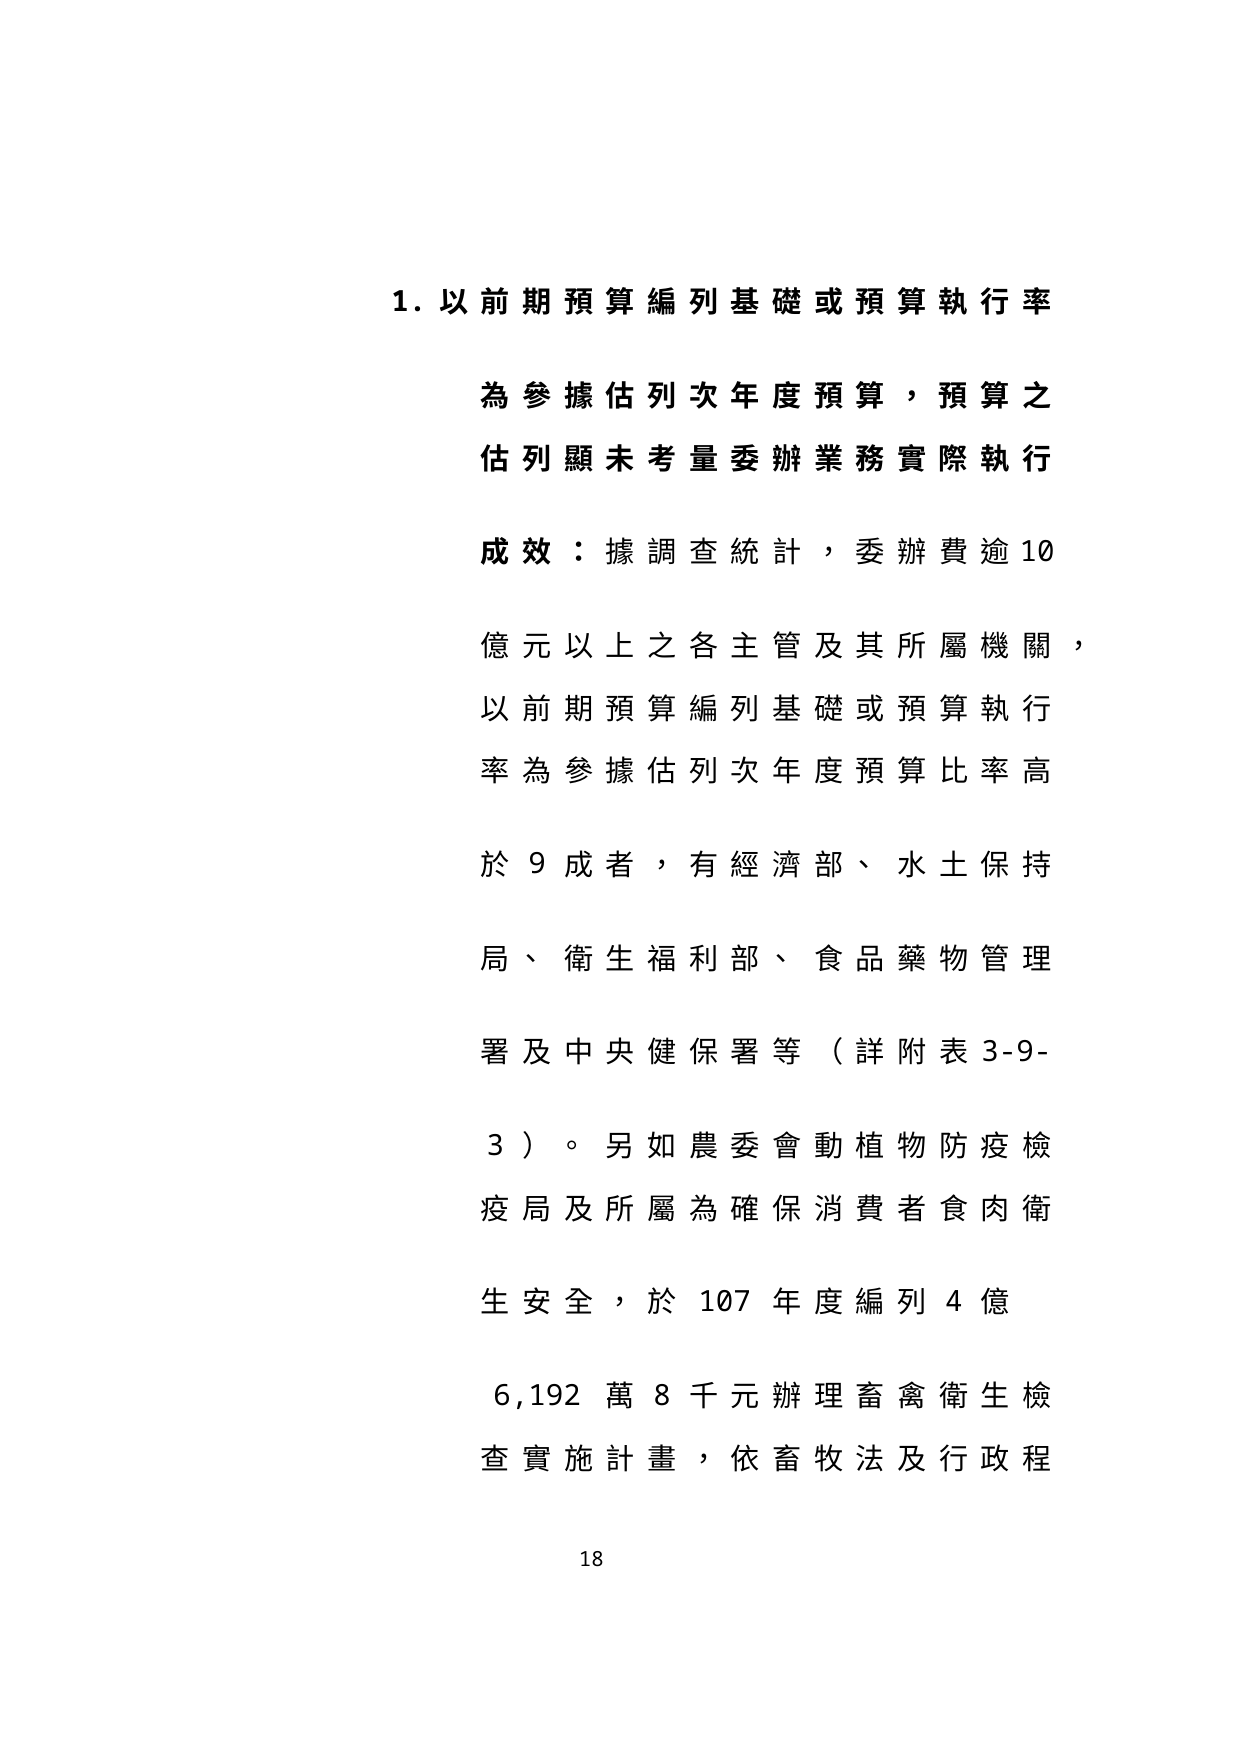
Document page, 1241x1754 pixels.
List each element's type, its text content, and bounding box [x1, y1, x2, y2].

list 以前期預算編列基礎或預算執行率為參據估列次年度預算，預算之估列顯未考量委辦業務實際執行成效：據調查統計，委辦費逾10億元以上之各主管及其所屬機關，以前期預算編列基礎或預算執行率為參據估列次年度預算比率高於9成者，有經濟部、水土保持局、衛生福利部、食品藥物管理署及中央健保署等（詳附表3-9-3）。另如農委會動植物防疫檢疫局及所屬為確保消費者食肉衛生安全，於107年度編列4億6,192萬8千元辦理畜禽衛生檢查實施計畫，依畜牧法及行政程序法相關規定，以權限委託方式，委託財團法人中央畜產會執行畜禽屠宰衛生檢查，期強化畜禽產品品質改善，促進國產肉品衛生安全及維護消費者健康。該局為提升計畫執行成效，於計畫執行期間辦理業務查核，查核結果發現屠檢獸醫師人力不足，然108年度預算仍以前期預算編列數及前期預算執行率為參據，估列4億6,298萬8千元賡續辦理該項計畫。鑑於具屠宰衛生檢查獸醫師與助理資格之人力決定執行畜禽屠宰檢查品質良莠至為關鍵，忽略是類人力不足之情形，而仍以前期預算為基礎編列次年度預算，與委辦業務實際執行績效間已然脫勾，其預算編列方式容欠妥適。 [360, 227, 1058, 1477]
